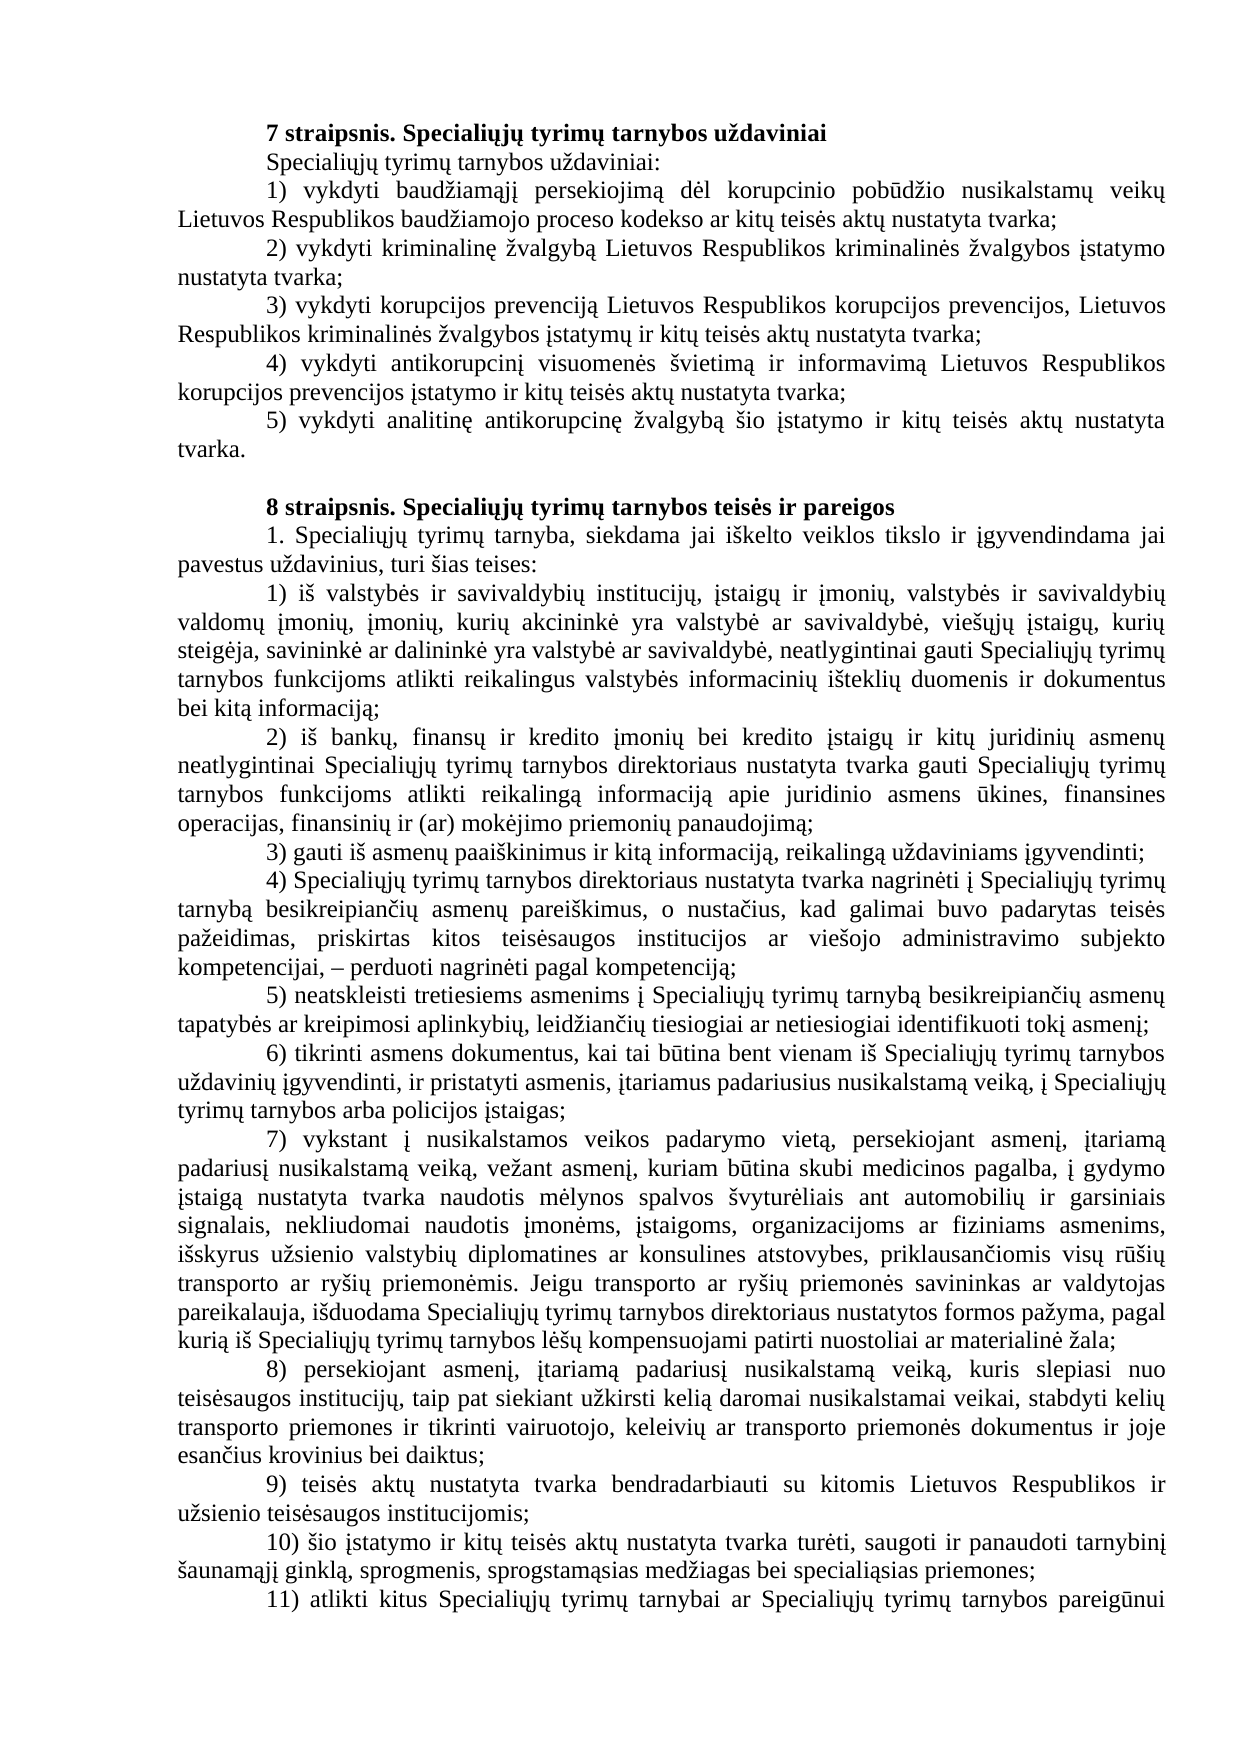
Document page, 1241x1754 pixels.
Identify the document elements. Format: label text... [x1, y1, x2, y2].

text 2) vykdyti kriminalinę žvalgybą Lietuvos Respublikos kriminalinės žvalgybos įstatymo nustatyta tvarka; [177, 233, 1167, 291]
text 9) teisės aktų nustatyta tvarka bendradarbiauti su kitomis Lietuvos Respublikos ir užsienio teisėsaugos institucijomis; [177, 1469, 1167, 1527]
text 11) atlikti kitus Specialiųjų tyrimų tarnybai ar Specialiųjų tyrimų tarnybos pareigūnui [177, 1584, 1167, 1613]
text 1) iš valstybės ir savivaldybių institucijų, įstaigų ir įmonių, valstybės ir savivaldybių valdomų įmonių, įmonių, kurių akcininkė yra valstybė ar savivaldybė, viešųjų įstaigų, kurių steigėja, savininkė ar dalininkė yra valstybė ar savivaldybė, neatlygintinai gauti Specialiųjų tyrimų tarnybos funkcijoms atlikti reikalingus valstybės informacinių išteklių duomenis ir dokumentus bei kitą informaciją; [177, 578, 1167, 722]
text 3) vykdyti korupcijos prevenciją Lietuvos Respublikos korupcijos prevencijos, Lietuvos Respublikos kriminalinės žvalgybos įstatymų ir kitų teisės aktų nustatyta tvarka; [177, 291, 1167, 348]
text 1. Specialiųjų tyrimų tarnyba, siekdama jai iškelto veiklos tikslo ir įgyvendindama jai pavestus uždavinius, turi šias teises: [177, 521, 1167, 578]
text 5) neatskleisti tretiesiems asmenims į Specialiųjų tyrimų tarnybą besikreipiančių asmenų tapatybės ar kreipimosi aplinkybių, leidžiančių tiesiogiai ar netiesiogiai identifikuoti tokį asmenį; [177, 981, 1167, 1038]
text 7 straipsnis. Specialiųjų tyrimų tarnybos uždaviniai [177, 118, 1167, 147]
text 8) persekiojant asmenį, įtariamą padariusį nusikalstamą veiką, kuris slepiasi nuo teisėsaugos institucijų, taip pat siekiant užkirsti kelią daromai nusikalstamai veikai, stabdyti kelių transporto priemones ir tikrinti vairuotojo, keleivių ar transporto priemonės dokumentus ir joje esančius krovinius bei daiktus; [177, 1354, 1167, 1469]
text 6) tikrinti asmens dokumentus, kai tai būtina bent vienam iš Specialiųjų tyrimų tarnybos uždavinių įgyvendinti, ir pristatyti asmenis, įtariamus padariusius nusikalstamą veiką, į Specialiųjų tyrimų tarnybos arba policijos įstaigas; [177, 1038, 1167, 1124]
text Specialiųjų tyrimų tarnybos uždaviniai: [177, 147, 1167, 176]
text 2) iš bankų, finansų ir kredito įmonių bei kredito įstaigų ir kitų juridinių asmenų neatlygintinai Specialiųjų tyrimų tarnybos direktoriaus nustatyta tvarka gauti Specialiųjų tyrimų tarnybos funkcijoms atlikti reikalingą informaciją apie juridinio asmens ūkines, finansines operacijas, finansinių ir (ar) mokėjimo priemonių panaudojimą; [177, 722, 1167, 837]
text 7) vykstant į nusikalstamos veikos padarymo vietą, persekiojant asmenį, įtariamą padariusį nusikalstamą veiką, vežant asmenį, kuriam būtina skubi medicinos pagalba, į gydymo įstaigą nustatyta tvarka naudotis mėlynos spalvos švyturėliais ant automobilių ir garsiniais signalais, nekliudomai naudotis įmonėms, įstaigoms, organizacijoms ar fiziniams asmenims, išskyrus užsienio valstybių diplomatines ar konsulines atstovybes, priklausančiomis visų rūšių transporto ar ryšių priemonėmis. Jeigu transporto ar ryšių priemonės savininkas ar valdytojas pareikalauja, išduodama Specialiųjų tyrimų tarnybos direktoriaus nustatytos formos pažyma, pagal kurią iš Specialiųjų tyrimų tarnybos lėšų kompensuojami patirti nuostoliai ar materialinė žala; [177, 1124, 1167, 1354]
text 8 straipsnis. Specialiųjų tyrimų tarnybos teisės ir pareigos [177, 492, 1167, 521]
text 10) šio įstatymo ir kitų teisės aktų nustatyta tvarka turėti, saugoti ir panaudoti tarnybinį šaunamąjį ginklą, sprogmenis, sprogstamąsias medžiagas bei specialiąsias priemones; [177, 1527, 1167, 1584]
text 4) vykdyti antikorupcinį visuomenės švietimą ir informavimą Lietuvos Respublikos korupcijos prevencijos įstatymo ir kitų teisės aktų nustatyta tvarka; [177, 348, 1167, 406]
text 3) gauti iš asmenų paaiškinimus ir kitą informaciją, reikalingą uždaviniams įgyvendinti; [177, 837, 1167, 866]
text 5) vykdyti analitinę antikorupcinę žvalgybą šio įstatymo ir kitų teisės aktų nustatyta tvarka. [177, 406, 1167, 463]
text 4) Specialiųjų tyrimų tarnybos direktoriaus nustatyta tvarka nagrinėti į Specialiųjų tyrimų tarnybą besikreipiančių asmenų pareiškimus, o nustačius, kad galimai buvo padarytas teisės pažeidimas, priskirtas kitos teisėsaugos institucijos ar viešojo administravimo subjekto kompetencijai, – perduoti nagrinėti pagal kompetenciją; [177, 866, 1167, 981]
text 1) vykdyti baudžiamąjį persekiojimą dėl korupcinio pobūdžio nusikalstamų veikų Lietuvos Respublikos baudžiamojo proceso kodekso ar kitų teisės aktų nustatyta tvarka; [177, 176, 1167, 233]
